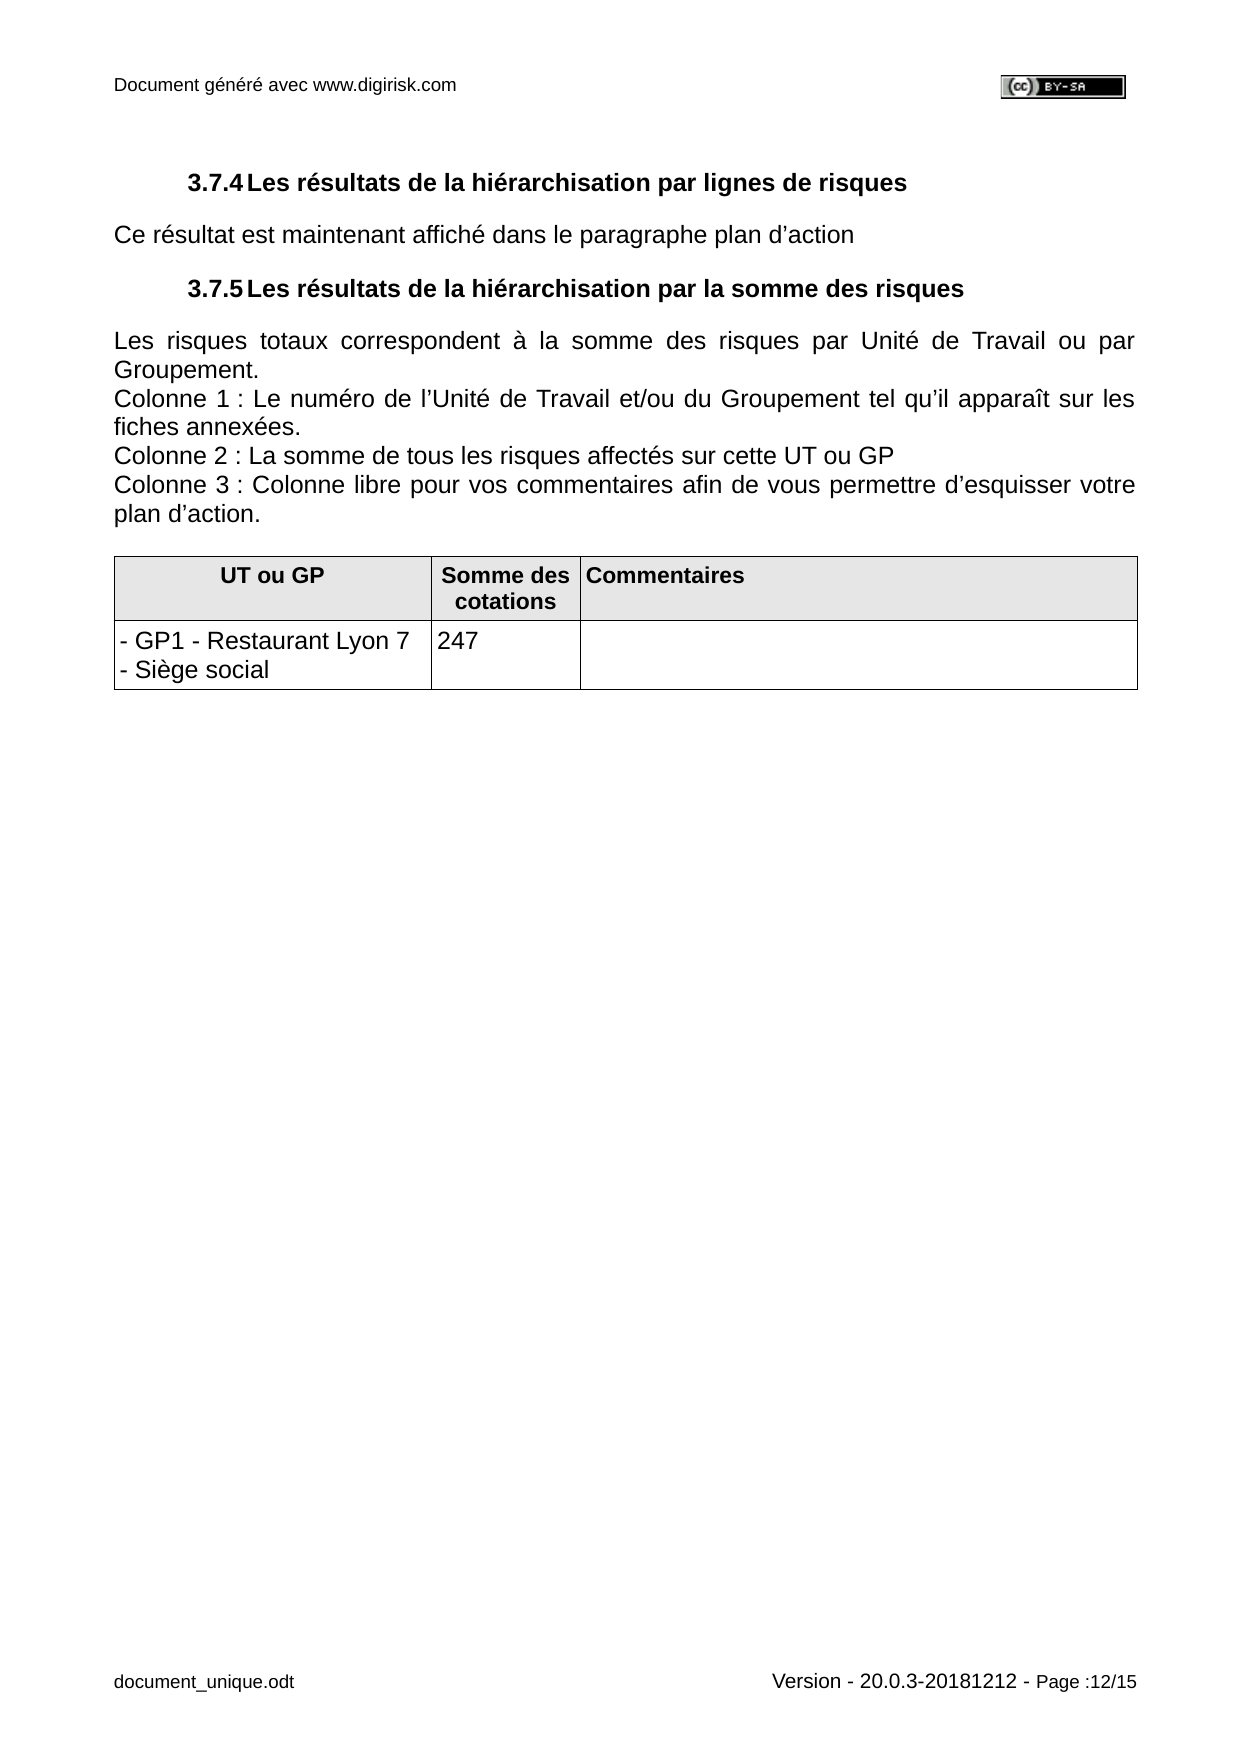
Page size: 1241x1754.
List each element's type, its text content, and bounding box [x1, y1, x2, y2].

subtitle Les résultats de la hiérarchisation par lignes de risques [187, 168, 1137, 196]
table_cell - GP1 - Restaurant Lyon 7 - Siège social [115, 621, 431, 689]
table_header UT ou GP [115, 557, 431, 620]
text Colonne 3 : Colonne libre pour vos commentaires afin de vous permettre d’esquisser votre plan d’action. [114, 470, 1137, 527]
subtitle Les résultats de la hiérarchisation par la somme des risques [187, 274, 1137, 302]
table_cell 247 [432, 621, 580, 689]
table_cell [581, 621, 1137, 689]
table_header Commentaires [581, 557, 1137, 620]
text Les risques totaux correspondent à la somme des risques par Unité de Travail ou par Groupement. [114, 326, 1137, 383]
picture [1000, 75, 1126, 99]
text Colonne 2 : La somme de tous les risques affectés sur cette UT ou GP [114, 441, 1137, 470]
text Colonne 1 : Le numéro de l’Unité de Travail et/ou du Groupement tel qu’il apparaît sur les fiches annexées. [114, 383, 1137, 441]
table_header Somme des cotations [432, 557, 580, 620]
text Ce résultat est maintenant affiché dans le paragraphe plan d’action [114, 220, 1137, 249]
